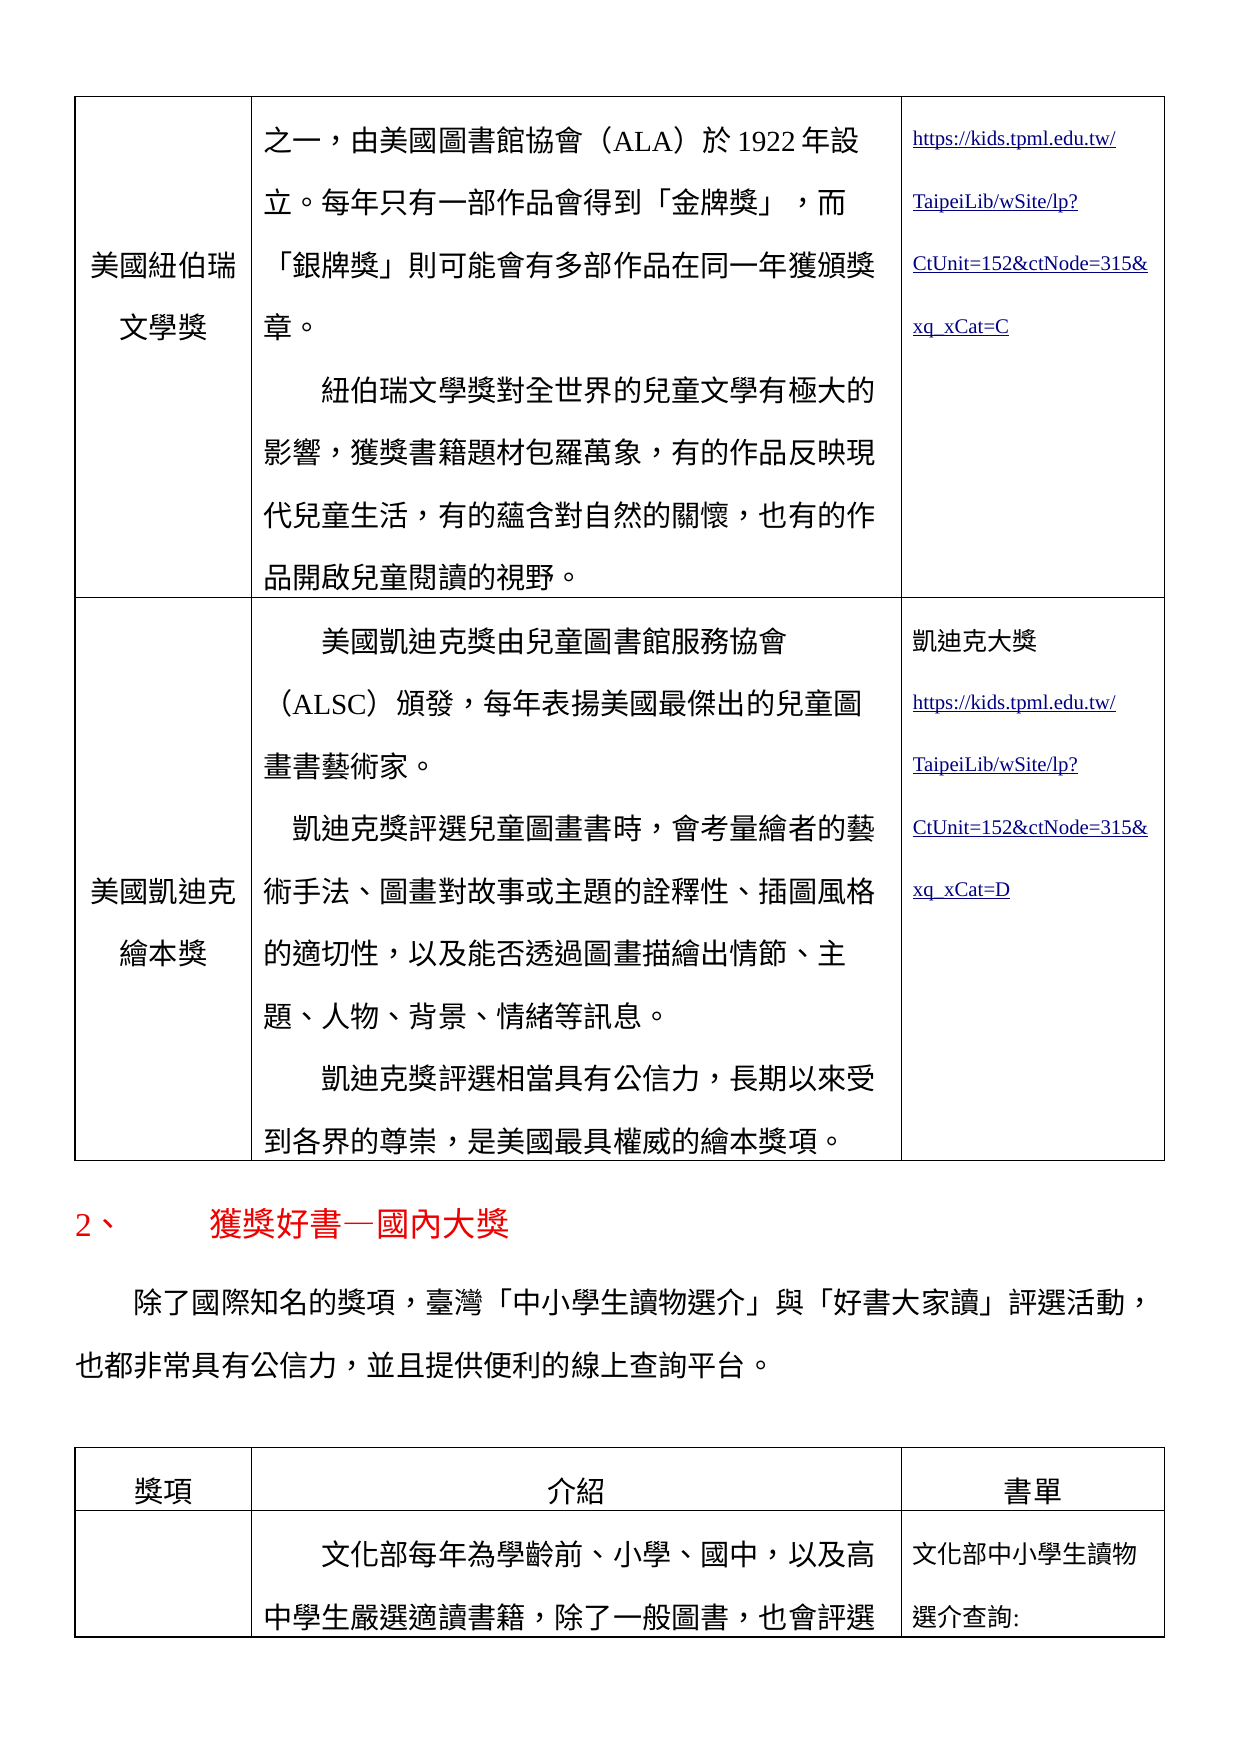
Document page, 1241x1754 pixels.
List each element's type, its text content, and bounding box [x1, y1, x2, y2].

table_cell 之一，由美國圖書館協會（ALA）於1922年設立。每年只有一部作品會得到「金牌獎」，而「銀牌獎」則可能會有多部作品在同一年獲頒獎章。 紐伯瑞文學獎對全世界的兒童文學有極大的影響，獲獎書籍題材包羅萬象，有的作品反映現代兒童生活，有的蘊含對自然的關懷，也有的作品開啟兒童閱讀的視野。 [252, 97, 901, 597]
list 獲獎好書—國內大獎 [75, 1180, 1165, 1243]
table_header 介紹 [252, 1448, 901, 1510]
text 除了國際知名的獎項，臺灣「中小學生讀物選介」與「好書大家讀」評選活動，也都非常具有公信力，並且提供便利的線上查詢平台。 [75, 1259, 1165, 1384]
table_cell [76, 1511, 251, 1636]
table_cell 文化部每年為學齡前、小學、國中，以及高中學生嚴選適讀書籍，除了一般圖書，也會評選「電子書」與「有聲書」。 評選類組有「圖畫書、自然科普、人文社科、文學、文學翻譯、叢書工具書、漫畫、雜誌」八個類別，讀者可以在官網上找到五年內獲選的書單，操作相當簡單。 [252, 1511, 901, 1636]
table_cell 凱迪克大獎 https://kids.tpml.edu.tw/TaipeiLib/wSite/lp?CtUnit=152&ctNode=315&xq_xCat=D [902, 598, 1164, 1160]
table_cell https://kids.tpml.edu.tw/TaipeiLib/wSite/lp?CtUnit=152&ctNode=315&xq_xCat=C [902, 97, 1164, 597]
table_header 書單 [902, 1448, 1164, 1510]
table_cell 文化部中小學生讀物選介查詢: [902, 1511, 1164, 1636]
table_cell 美國凱迪克繪本獎 [76, 598, 251, 1160]
table_cell 美國紐伯瑞文學獎 [76, 97, 251, 597]
table_cell 美國凱迪克獎由兒童圖書館服務協會（ALSC）頒發，每年表揚美國最傑出的兒童圖畫書藝術家。 凱迪克獎評選兒童圖畫書時，會考量繪者的藝術手法、圖畫對故事或主題的詮釋性、插圖風格的適切性，以及能否透過圖畫描繪出情節、主題、人物、背景、情緒等訊息。 凱迪克獎評選相當具有公信力，長期以來受到各界的尊崇，是美國最具權威的繪本獎項。 [252, 598, 901, 1160]
table_header 獎項 [76, 1448, 251, 1510]
